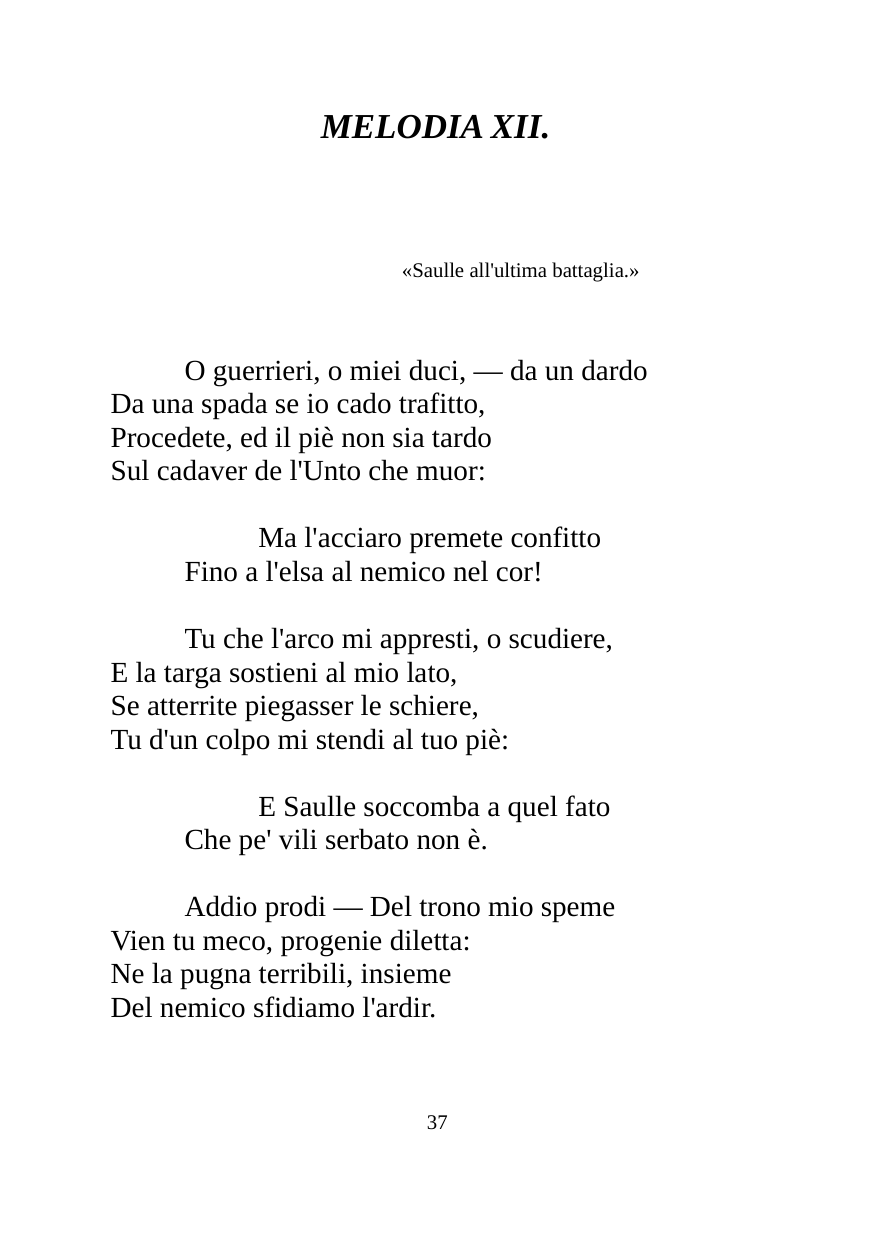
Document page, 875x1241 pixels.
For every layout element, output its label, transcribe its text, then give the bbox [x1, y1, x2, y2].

text Addio prodi — Del trono mio speme [110, 889, 726, 923]
text O guerrieri, o miei duci, — da un dardo [110, 353, 726, 386]
text Fino a l'elsa al nemico nel cor! [110, 554, 726, 588]
text Procedete, ed il piè non sia tardo [110, 420, 726, 453]
text Tu che l'arco mi appresti, o scudiere, [110, 621, 726, 655]
text Ma l'acciaro premete confitto [110, 521, 726, 554]
text Che pe' vili serbato non è. [110, 822, 726, 856]
text Del nemico sfidiamo l'ardir. [110, 990, 726, 1024]
text E Saulle soccomba a quel fato [110, 789, 726, 822]
text «Saulle all'ultima battaglia.» [106, 251, 743, 284]
text Vien tu meco, progenie diletta: [110, 923, 726, 957]
text Da una spada se io cado trafitto, [110, 386, 726, 420]
text Se atterrite piegasser le schiere, [110, 688, 726, 722]
text Tu d'un colpo mi stendi al tuo piè: [110, 722, 726, 755]
text Sul cadaver de l'Unto che muor: [110, 453, 726, 487]
text Ne la pugna terribili, insieme [110, 957, 726, 990]
text E la targa sostieni al mio lato, [110, 655, 726, 688]
subtitle MELODIA XII. [106, 106, 768, 146]
